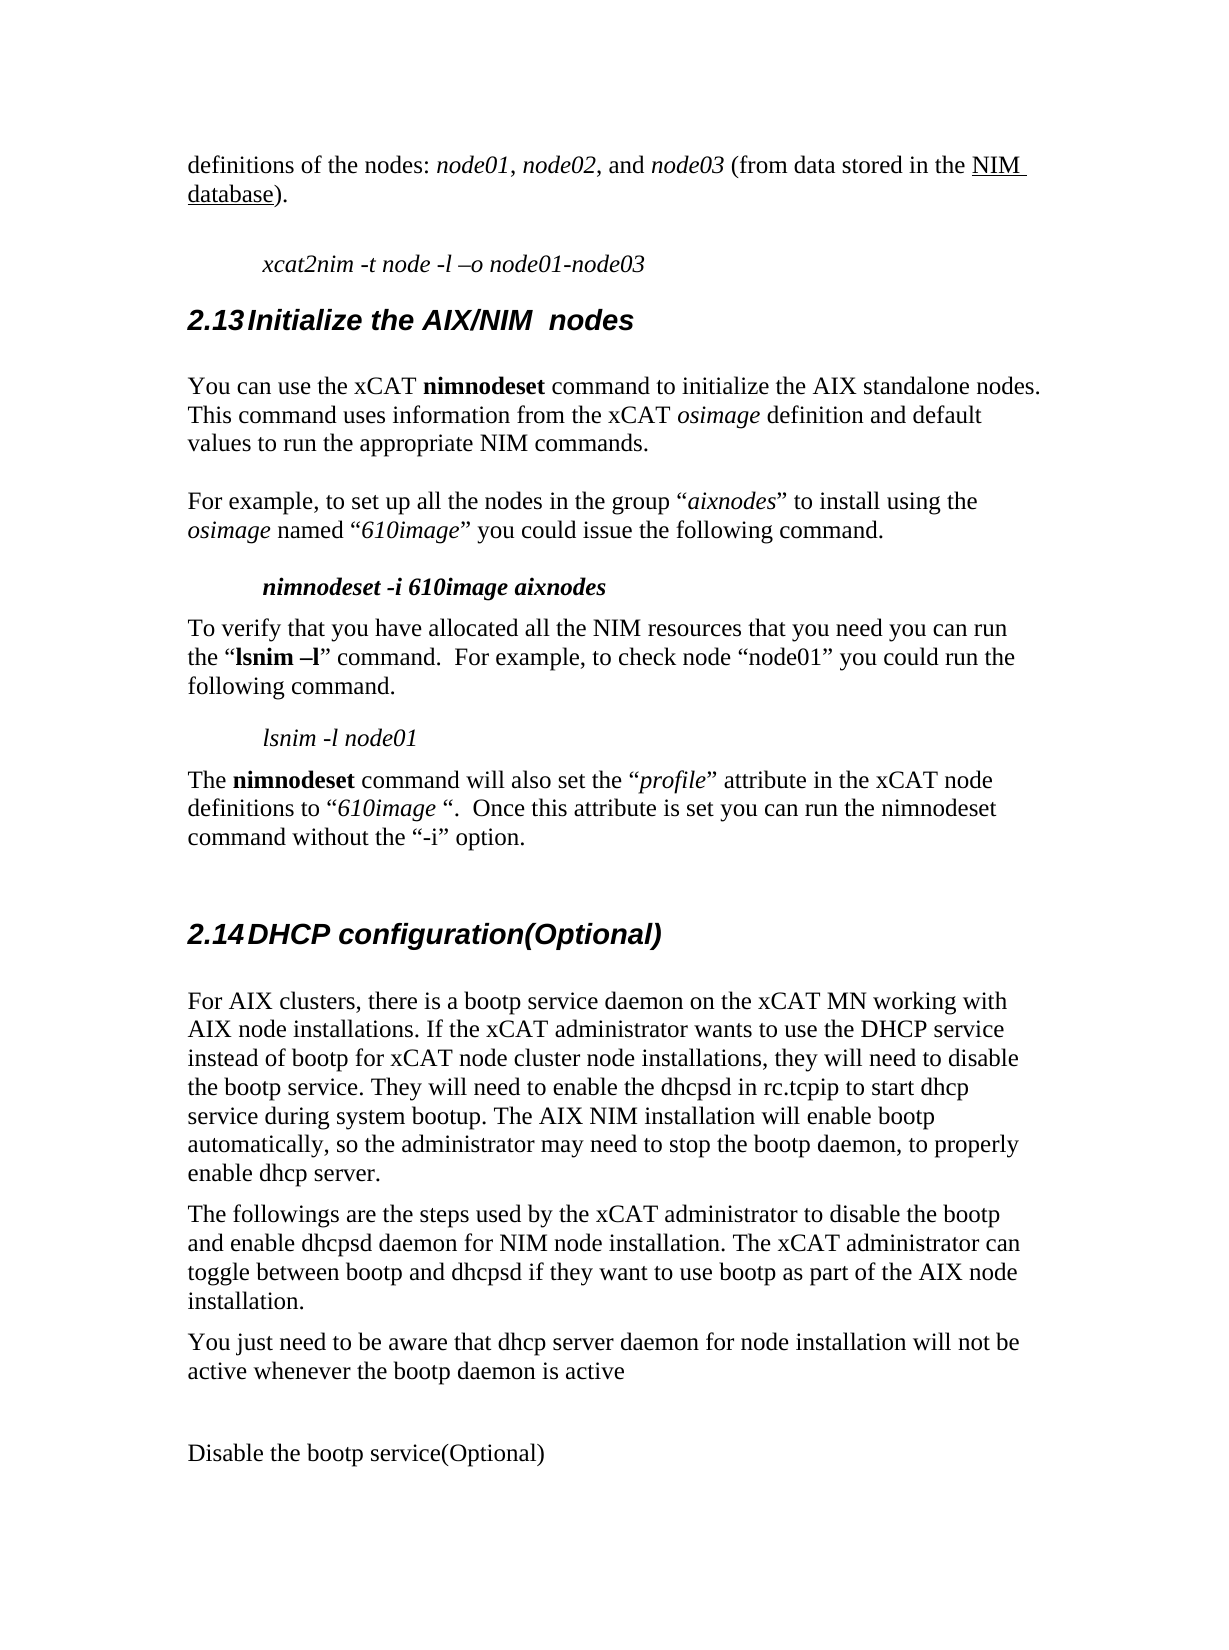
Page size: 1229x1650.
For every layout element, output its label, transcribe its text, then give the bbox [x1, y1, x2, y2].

text Disable the bootp service(Optional) [187, 1438, 1041, 1467]
text nimnodeset -i 610image aixnodes [262, 572, 1041, 601]
text For AIX clusters, there is a bootp service daemon on the xCAT MN working with AIX node installations. If the xCAT administrator wants to use the DHCP service instead of bootp for xCAT node cluster node installations, they will need to disable the bootp service. They will need to enable the dhcpsd in rc.tcpip to start dhcp service during system bootup. The AIX NIM installation will enable bootp automatically, so the administrator may need to stop the bootp daemon, to properly enable dhcp server. [187, 986, 1041, 1187]
text xcat2nim -t node -l –o node01-node03 [187, 249, 1041, 277]
text The nimnodeset command will also set the “profile” attribute in the xCAT node definitions to “610image “. Once this attribute is set you can run the nimnodeset command without the “-i” option. [187, 765, 1041, 851]
text The followings are the steps used by the xCAT administrator to disable the bootp and enable dhcpsd daemon for NIM node installation. The xCAT administrator can toggle between bootp and dhcpsd if they want to use bootp as part of the AIX node installation. [187, 1199, 1041, 1314]
subtitle DHCP configuration(Optional) [187, 917, 1041, 951]
text For example, to set up all the nodes in the group “aixnodes” to install using the osimage named “610image” you could issue the following command. [187, 486, 1041, 543]
subtitle Initialize the AIX/NIM nodes [187, 302, 1041, 336]
text lsnim -l node01 [262, 723, 1041, 752]
text definitions of the nodes: node01, node02, and node03 (from data stored in the NIM database). [187, 150, 1041, 207]
text You can use the xCAT nimnodeset command to initialize the AIX standalone nodes. This command uses information from the xCAT osimage definition and default values to run the appropriate NIM commands. [187, 371, 1041, 457]
text You just need to be aware that dhcp server daemon for node installation will not be active whenever the bootp daemon is active [187, 1327, 1041, 1384]
text To verify that you have allocated all the NIM resources that you need you can run the “lsnim –l” command. For example, to check node “node01” you could run the following command. [187, 613, 1041, 700]
